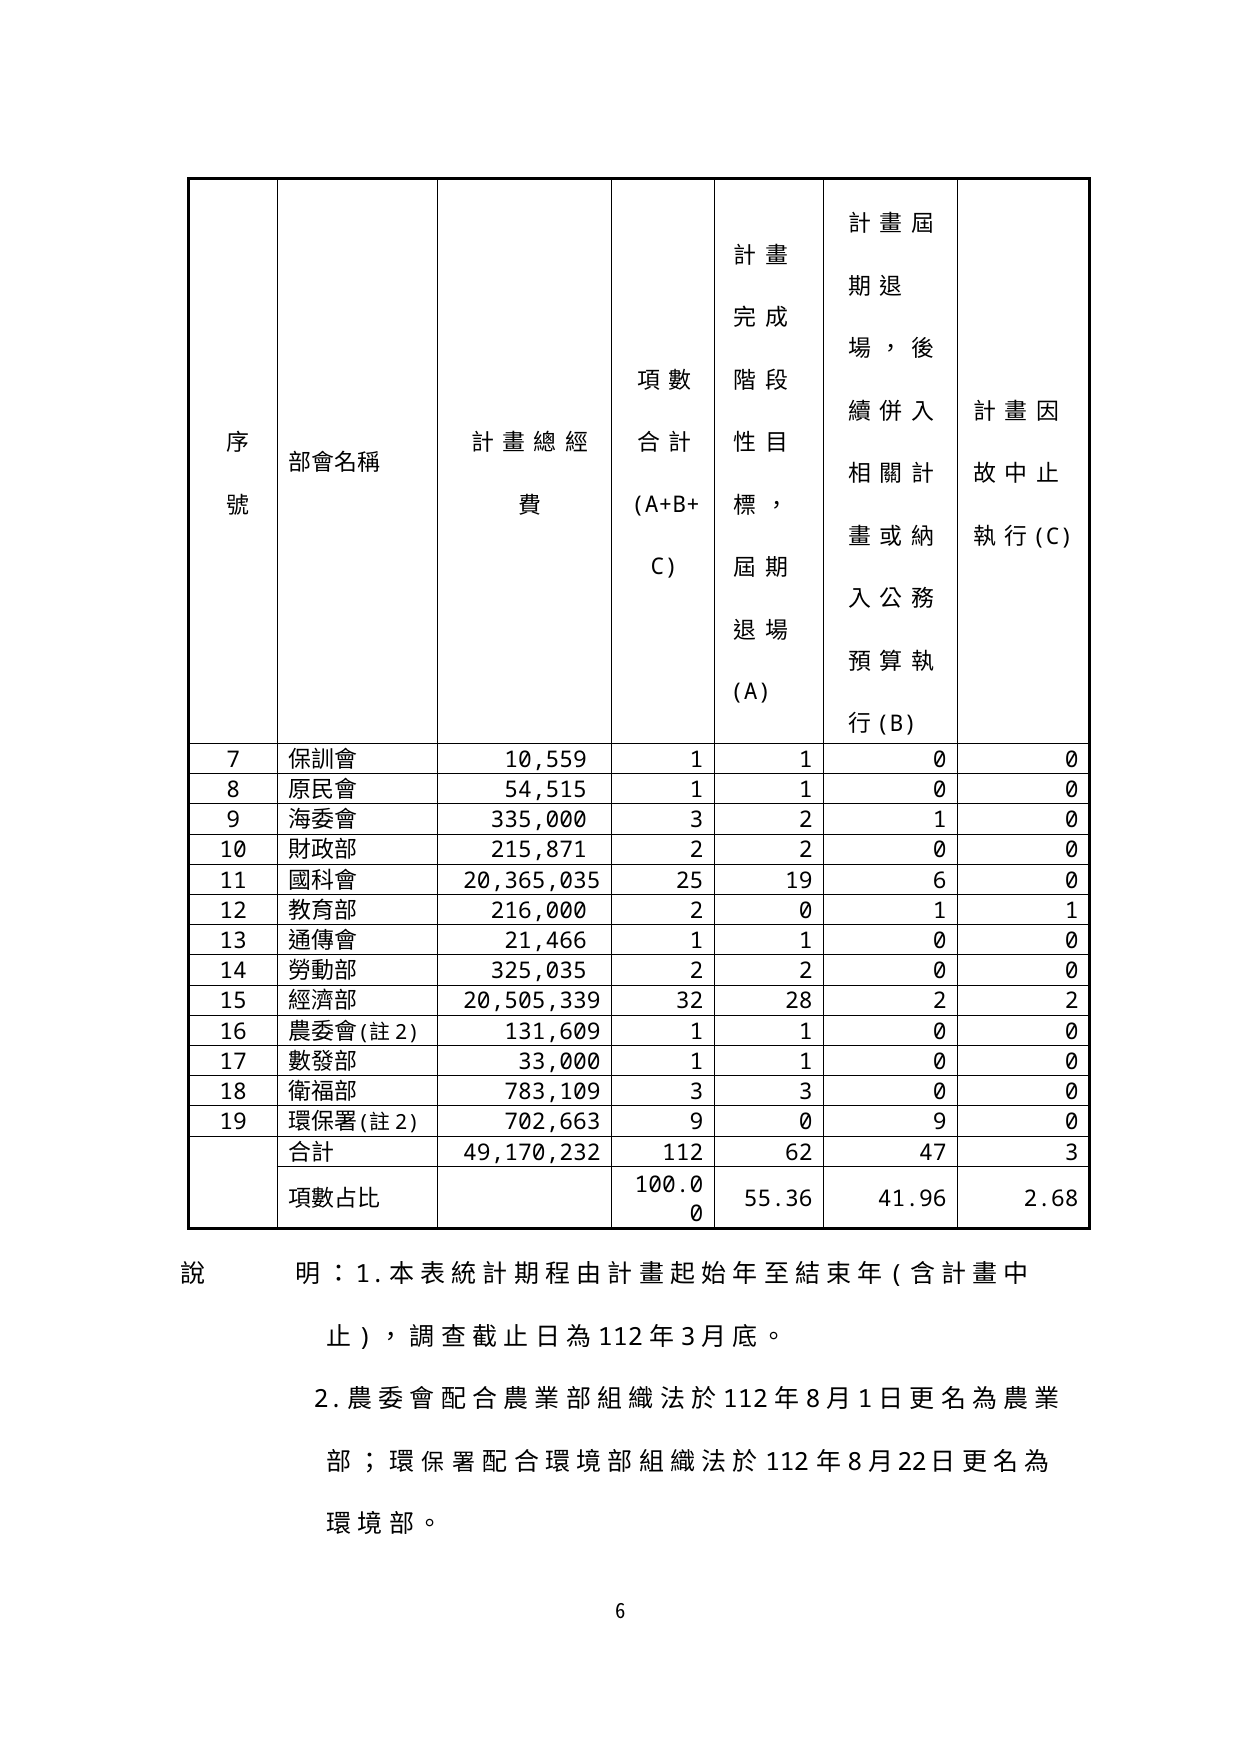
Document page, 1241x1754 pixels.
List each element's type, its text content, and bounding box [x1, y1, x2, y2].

table_cell 3 [715, 1076, 823, 1105]
table_cell 農委會(註2) [278, 1016, 437, 1045]
table_header 計畫完成階段性目標，屆期退場(A) [715, 180, 823, 743]
table_cell 21,466 [438, 925, 611, 954]
table_header 計畫總經費 [438, 180, 611, 743]
table_cell 0 [824, 744, 957, 773]
table_cell 0 [958, 865, 1088, 894]
table_cell 0 [715, 895, 823, 924]
table_cell 14 [190, 955, 277, 984]
table_cell 2 [715, 955, 823, 984]
table_header 項數 合計(A+B+C) [612, 180, 714, 743]
table_cell 合計 [278, 1137, 437, 1166]
table_cell 55.36 [715, 1167, 823, 1227]
table_cell 經濟部 [278, 986, 437, 1015]
table_cell 1 [612, 744, 714, 773]
table_cell 49,170,232 [438, 1137, 611, 1166]
table_cell 1 [958, 895, 1088, 924]
table_cell 100.00 [612, 1167, 714, 1227]
table_cell 18 [190, 1076, 277, 1105]
table_cell 335,000 [438, 804, 611, 833]
table_cell 0 [824, 835, 957, 864]
table_cell 0 [958, 1076, 1088, 1105]
table_cell 教育部 [278, 895, 437, 924]
table_cell 10,559 [438, 744, 611, 773]
table_cell 9 [612, 1106, 714, 1136]
table_cell 19 [715, 865, 823, 894]
table_cell 0 [824, 1076, 957, 1105]
table_cell 1 [612, 1046, 714, 1075]
table_cell 1 [824, 895, 957, 924]
table_cell 9 [190, 804, 277, 833]
table_cell 33,000 [438, 1046, 611, 1075]
table_cell 1 [715, 1046, 823, 1075]
table_cell 0 [958, 1016, 1088, 1045]
table_cell 勞動部 [278, 955, 437, 984]
table_cell 62 [715, 1137, 823, 1166]
table_cell 海委會 [278, 804, 437, 833]
table_cell 3 [612, 1076, 714, 1105]
table_cell 1 [715, 1016, 823, 1045]
table_cell 環保署(註2) [278, 1106, 437, 1136]
text 說 明：1.本表統計期程由計畫起始年至結束年(含計畫中止)，調查截止日為112年3月底。 [177, 1230, 1078, 1355]
table_cell 3 [958, 1137, 1088, 1166]
table_cell 16 [190, 1016, 277, 1045]
table_cell 2 [824, 986, 957, 1015]
table_cell 0 [958, 744, 1088, 773]
table_cell 0 [824, 925, 957, 954]
table_cell 2 [715, 804, 823, 833]
table_cell 8 [190, 774, 277, 803]
table_cell 10 [190, 835, 277, 864]
text 2.農委會配合農業部組織法於112年8月1日更名為農業部；環保署配合環境部組織法於112年8月22日更名為環境部。 [177, 1355, 1078, 1543]
table_cell 1 [612, 925, 714, 954]
table_cell 2 [612, 955, 714, 984]
table_cell 54,515 [438, 774, 611, 803]
table_cell 2 [612, 835, 714, 864]
table_cell 項數占比 [278, 1167, 437, 1227]
table_cell 1 [715, 774, 823, 803]
table_cell 0 [958, 774, 1088, 803]
table_cell 702,663 [438, 1106, 611, 1136]
table_cell 11 [190, 865, 277, 894]
table_cell 0 [958, 925, 1088, 954]
table_cell 通傳會 [278, 925, 437, 954]
table_cell 20,365,035 [438, 865, 611, 894]
table_cell 12 [190, 895, 277, 924]
table_cell 0 [824, 955, 957, 984]
table_cell 6 [824, 865, 957, 894]
table_cell 1 [612, 774, 714, 803]
table_cell 215,871 [438, 835, 611, 864]
table_header 計畫因故中止執行(C) [958, 180, 1088, 743]
table_cell 131,609 [438, 1016, 611, 1045]
table_cell 7 [190, 744, 277, 773]
table_cell 15 [190, 986, 277, 1015]
table_cell 0 [824, 1016, 957, 1045]
table_cell 3 [612, 804, 714, 833]
table_cell 0 [958, 955, 1088, 984]
table_cell 2 [715, 835, 823, 864]
table_cell 保訓會 [278, 744, 437, 773]
table_header 部會名稱 [278, 180, 437, 743]
table_cell 9 [824, 1106, 957, 1136]
table_cell 原民會 [278, 774, 437, 803]
table_cell [438, 1167, 611, 1227]
table_cell 2 [958, 986, 1088, 1015]
table_cell 1 [715, 925, 823, 954]
table_header 序號 [190, 180, 277, 743]
table_cell 112 [612, 1137, 714, 1166]
table_cell 20,505,339 [438, 986, 611, 1015]
table_header 計畫屆期退場，後續併入相關計畫或納入公務預算執行(B) [824, 180, 957, 743]
table_cell 25 [612, 865, 714, 894]
table_cell 1 [824, 804, 957, 833]
table_cell 財政部 [278, 835, 437, 864]
table_cell 19 [190, 1106, 277, 1136]
table_cell 2 [612, 895, 714, 924]
table_cell 0 [958, 835, 1088, 864]
table_cell 0 [824, 1046, 957, 1075]
table_cell 47 [824, 1137, 957, 1166]
table_cell 13 [190, 925, 277, 954]
table_cell 325,035 [438, 955, 611, 984]
table_cell 41.96 [824, 1167, 957, 1227]
table_cell 216,000 [438, 895, 611, 924]
table_cell [190, 1137, 277, 1227]
table_cell 28 [715, 986, 823, 1015]
table_cell 783,109 [438, 1076, 611, 1105]
table_cell 0 [958, 804, 1088, 833]
table_cell 0 [958, 1046, 1088, 1075]
table_cell 國科會 [278, 865, 437, 894]
table_cell 0 [824, 774, 957, 803]
table_cell 0 [715, 1106, 823, 1136]
table_cell 32 [612, 986, 714, 1015]
table_cell 數發部 [278, 1046, 437, 1075]
table_cell 17 [190, 1046, 277, 1075]
table_cell 0 [958, 1106, 1088, 1136]
table_cell 2.68 [958, 1167, 1088, 1227]
table_cell 衛福部 [278, 1076, 437, 1105]
table_cell 1 [715, 744, 823, 773]
table_cell 1 [612, 1016, 714, 1045]
